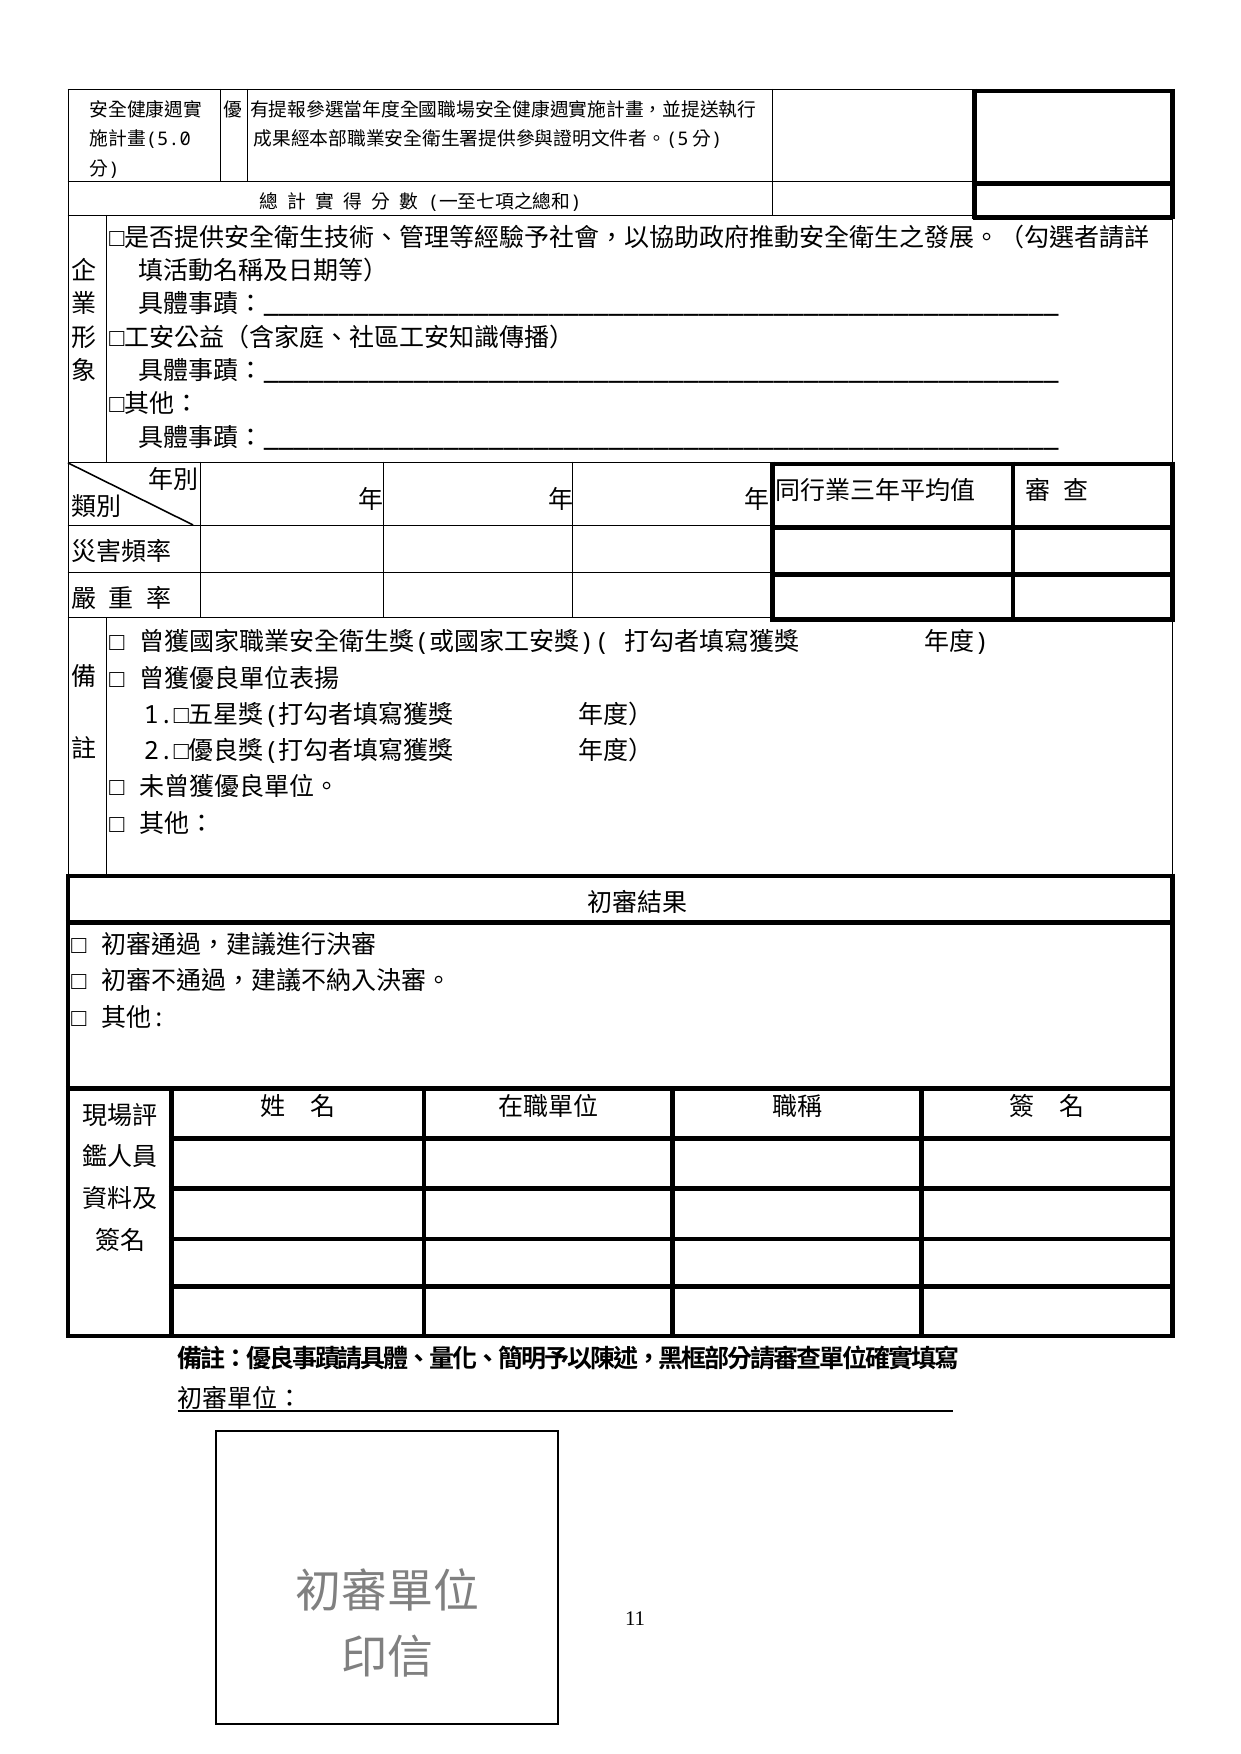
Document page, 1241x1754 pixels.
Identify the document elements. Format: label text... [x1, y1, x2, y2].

table_cell 嚴 重 率 [69, 573, 200, 617]
table_cell [977, 93, 1170, 181]
table_cell 初審通過，建議進行決審 初審不通過，建議不納入決審。 其他: [70, 925, 1170, 1086]
table_cell 曾獲國家職業安全衛生獎(或國家工安獎)( 打勾者填寫獲獎 年度) 曾獲優良單位表揚 1.□五星獎(打勾者填寫獲獎 年度） 2.□優良獎(打勾者填寫獲獎 年度） 未曾獲優良單位。 其他： [107, 618, 1172, 873]
table_cell [924, 1241, 1170, 1284]
text 初審單位： [177, 1374, 1092, 1416]
table_cell [573, 573, 770, 617]
table_cell [1015, 530, 1170, 572]
table_cell 姓 名 [174, 1091, 422, 1136]
table_cell □是否提供安全衛生技術、管理等經驗予社會，以協助政府推動安全衛生之發展。（勾選者請詳填活動名稱及日期等） 具體事蹟：_____________________________________________________ □工安公益（含家庭、社區工安知識傳播） 具體事蹟：_____________________________________________________ □其他： 具體事蹟：_____________________________________________________ [107, 216, 1172, 462]
table_cell [384, 526, 572, 572]
table_cell [201, 573, 383, 617]
table_cell 職稱 [675, 1091, 919, 1136]
text 備註：優良事蹟請具體、量化、簡明予以陳述，黑框部分請審查單位確實填寫 [177, 1338, 1092, 1374]
table_cell [775, 577, 1011, 617]
table_cell 年 [573, 463, 770, 525]
table_cell [174, 1191, 422, 1237]
table_cell 年別 類別 [72, 463, 200, 525]
table_cell [773, 182, 972, 215]
table_cell [773, 90, 972, 181]
table_cell [174, 1289, 422, 1334]
table_cell [675, 1289, 919, 1334]
table_cell 年 [201, 463, 383, 525]
table_cell 初審結果 [70, 878, 1170, 920]
table_cell [426, 1191, 670, 1237]
table_cell 審 查 [1015, 466, 1170, 525]
table_cell [174, 1141, 422, 1186]
table_cell [675, 1141, 919, 1186]
table_cell [174, 1241, 422, 1284]
table_cell 現場評鑑人員資料及簽名 [70, 1091, 169, 1334]
table_cell [426, 1141, 670, 1186]
text 印信 [232, 1620, 542, 1687]
table_cell 安全健康週實施計畫(5.0分) [69, 90, 220, 181]
table_cell 企 業 形 象 [69, 216, 106, 462]
table_cell [675, 1241, 919, 1284]
table_cell 同行業三年平均值 [775, 466, 1011, 525]
table_cell 優 [221, 90, 247, 181]
text 初審單位 [232, 1554, 542, 1620]
table_cell [573, 526, 770, 572]
table_cell 總 計 實 得 分 數 (一至七項之總和) [69, 182, 772, 215]
table_cell [924, 1289, 1170, 1334]
table_cell [924, 1141, 1170, 1186]
table_cell 備 註 [69, 618, 106, 873]
table_cell [775, 530, 1011, 572]
table_cell [924, 1191, 1170, 1237]
table_cell [426, 1241, 670, 1284]
table_cell 災害頻率 [69, 526, 200, 572]
table_cell [384, 573, 572, 617]
table_cell 有提報參選當年度全國職場安全健康週實施計畫，並提送執行成果經本部職業安全衛生署提供參與證明文件者。(5分) [248, 90, 772, 181]
table_cell [675, 1191, 919, 1237]
table_cell [1015, 577, 1170, 617]
table_cell [426, 1289, 670, 1334]
table_cell 年別 類別 [69, 465, 189, 525]
table_cell 年 [384, 463, 572, 525]
table_cell [201, 526, 383, 572]
table_cell 在職單位 [426, 1091, 670, 1136]
table_cell [977, 186, 1170, 215]
table_cell 簽 名 [924, 1091, 1170, 1136]
